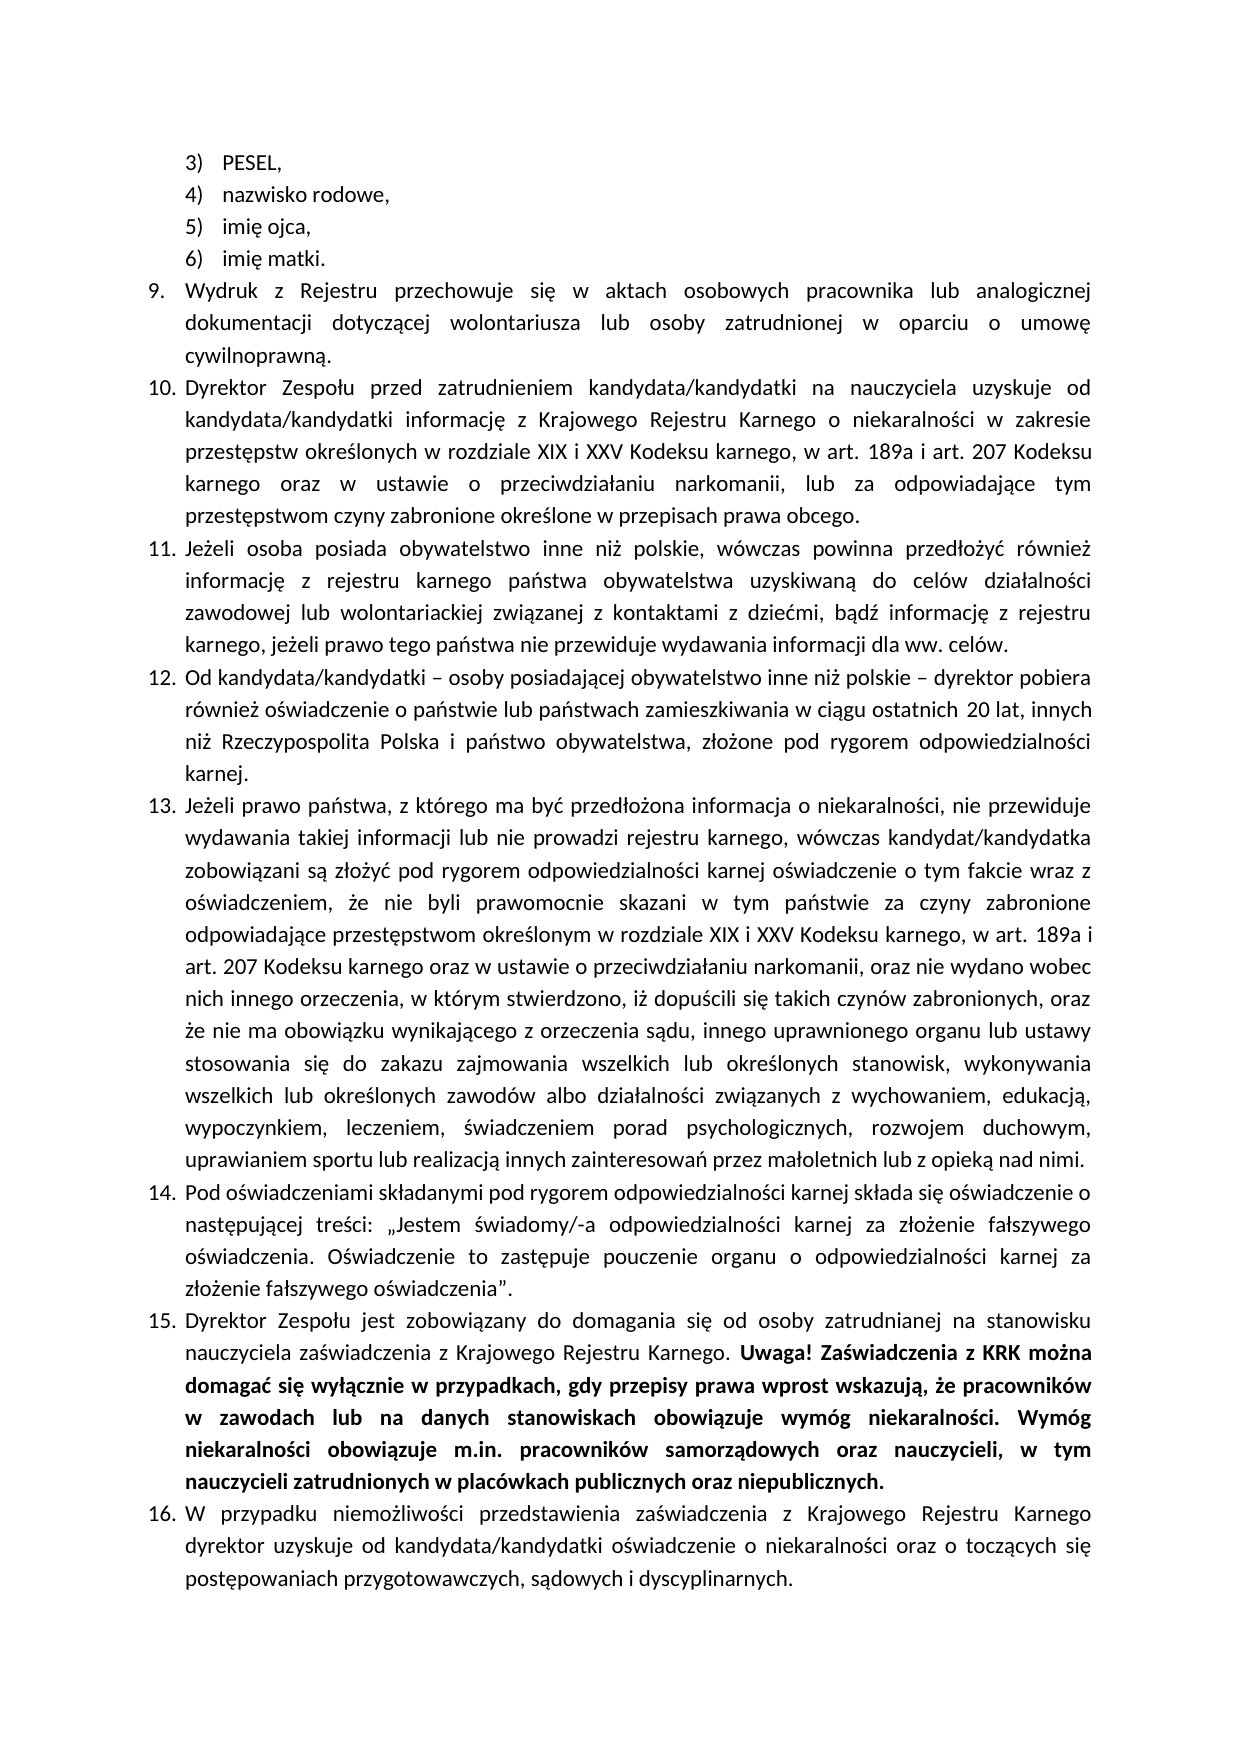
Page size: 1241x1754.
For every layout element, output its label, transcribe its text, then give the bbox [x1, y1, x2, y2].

list imię ojca, [185, 212, 1093, 240]
list W przypadku niemożliwości przedstawienia zaświadczenia z Krajowego Rejestru Karnego dyrektor uzyskuje od kandydata/kandydatki oświadczenie o niekaralności oraz o toczących się postępowaniach przygotowawczych, sądowych i dyscyplinarnych. [148, 1499, 1093, 1592]
list Dyrektor Zespołu przed zatrudnieniem kandydata/kandydatki na nauczyciela uzyskuje od kandydata/kandydatki informację z Krajowego Rejestru Karnego o niekaralności w zakresie przestępstw określonych w rozdziale XIX i XXV Kodeksu karnego, w art. 189a i art. 207 Kodeksu karnego oraz w ustawie o przeciwdziałaniu narkomanii, lub za odpowiadające tym przestępstwom czyny zabronione określone w przepisach prawa obcego. [148, 373, 1093, 530]
list Jeżeli osoba posiada obywatelstwo inne niż polskie, wówczas powinna przedłożyć również informację z rejestru karnego państwa obywatelstwa uzyskiwaną do celów działalności zawodowej lub wolontariackiej związanej z kontaktami z dziećmi, bądź informację z rejestru karnego, jeżeli prawo tego państwa nie przewiduje wydawania informacji dla ww. celów. [148, 534, 1093, 658]
list Od kandydata/kandydatki – osoby posiadającej obywatelstwo inne niż polskie – dyrektor pobiera również oświadczenie o państwie lub państwach zamieszkiwania w ciągu ostatnich 20 lat, innych niż Rzeczypospolita Polska i państwo obywatelstwa, złożone pod rygorem odpowiedzialności karnej. [148, 663, 1093, 787]
list Jeżeli prawo państwa, z którego ma być przedłożona informacja o niekaralności, nie przewiduje wydawania takiej informacji lub nie prowadzi rejestru karnego, wówczas kandydat/kandydatka zobowiązani są złożyć pod rygorem odpowiedzialności karnej oświadczenie o tym fakcie wraz z oświadczeniem, że nie byli prawomocnie skazani w tym państwie za czyny zabronione odpowiadające przestępstwom określonym w rozdziale XIX i XXV Kodeksu karnego, w art. 189a i art. 207 Kodeksu karnego oraz w ustawie o przeciwdziałaniu narkomanii, oraz nie wydano wobec nich innego orzeczenia, w którym stwierdzono, iż dopuścili się takich czynów zabronionych, oraz że nie ma obowiązku wynikającego z orzeczenia sądu, innego uprawnionego organu lub ustawy stosowania się do zakazu zajmowania wszelkich lub określonych stanowisk, wykonywania wszelkich lub określonych zawodów albo działalności związanych z wychowaniem, edukacją, wypoczynkiem, leczeniem, świadczeniem porad psychologicznych, rozwojem duchowym, uprawianiem sportu lub realizacją innych zainteresowań przez małoletnich lub z opieką nad nimi. [148, 791, 1093, 1173]
list Dyrektor Zespołu jest zobowiązany do domagania się od osoby zatrudnianej na stanowisku nauczyciela zaświadczenia z Krajowego Rejestru Karnego. Uwaga! Zaświadczenia z KRK można domagać się wyłącznie w przypadkach, gdy przepisy prawa wprost wskazują, że pracowników w zawodach lub na danych stanowiskach obowiązuje wymóg niekaralności. Wymóg niekaralności obowiązuje m.in. pracowników samorządowych oraz nauczycieli, w tym nauczycieli zatrudnionych w placówkach publicznych oraz niepublicznych. [148, 1306, 1093, 1495]
list imię matki. [185, 244, 1093, 272]
list nazwisko rodowe, [185, 180, 1093, 208]
list Wydruk z Rejestru przechowuje się w aktach osobowych pracownika lub analogicznej dokumentacji dotyczącej wolontariusza lub osoby zatrudnionej w oparciu o umowę cywilnoprawną. [148, 276, 1093, 369]
list Pod oświadczeniami składanymi pod rygorem odpowiedzialności karnej składa się oświadczenie o następującej treści: „Jestem świadomy/-a odpowiedzialności karnej za złożenie fałszywego oświadczenia. Oświadczenie to zastępuje pouczenie organu o odpowiedzialności karnej za złożenie fałszywego oświadczenia”. [148, 1178, 1093, 1302]
list PESEL, [185, 148, 1093, 176]
